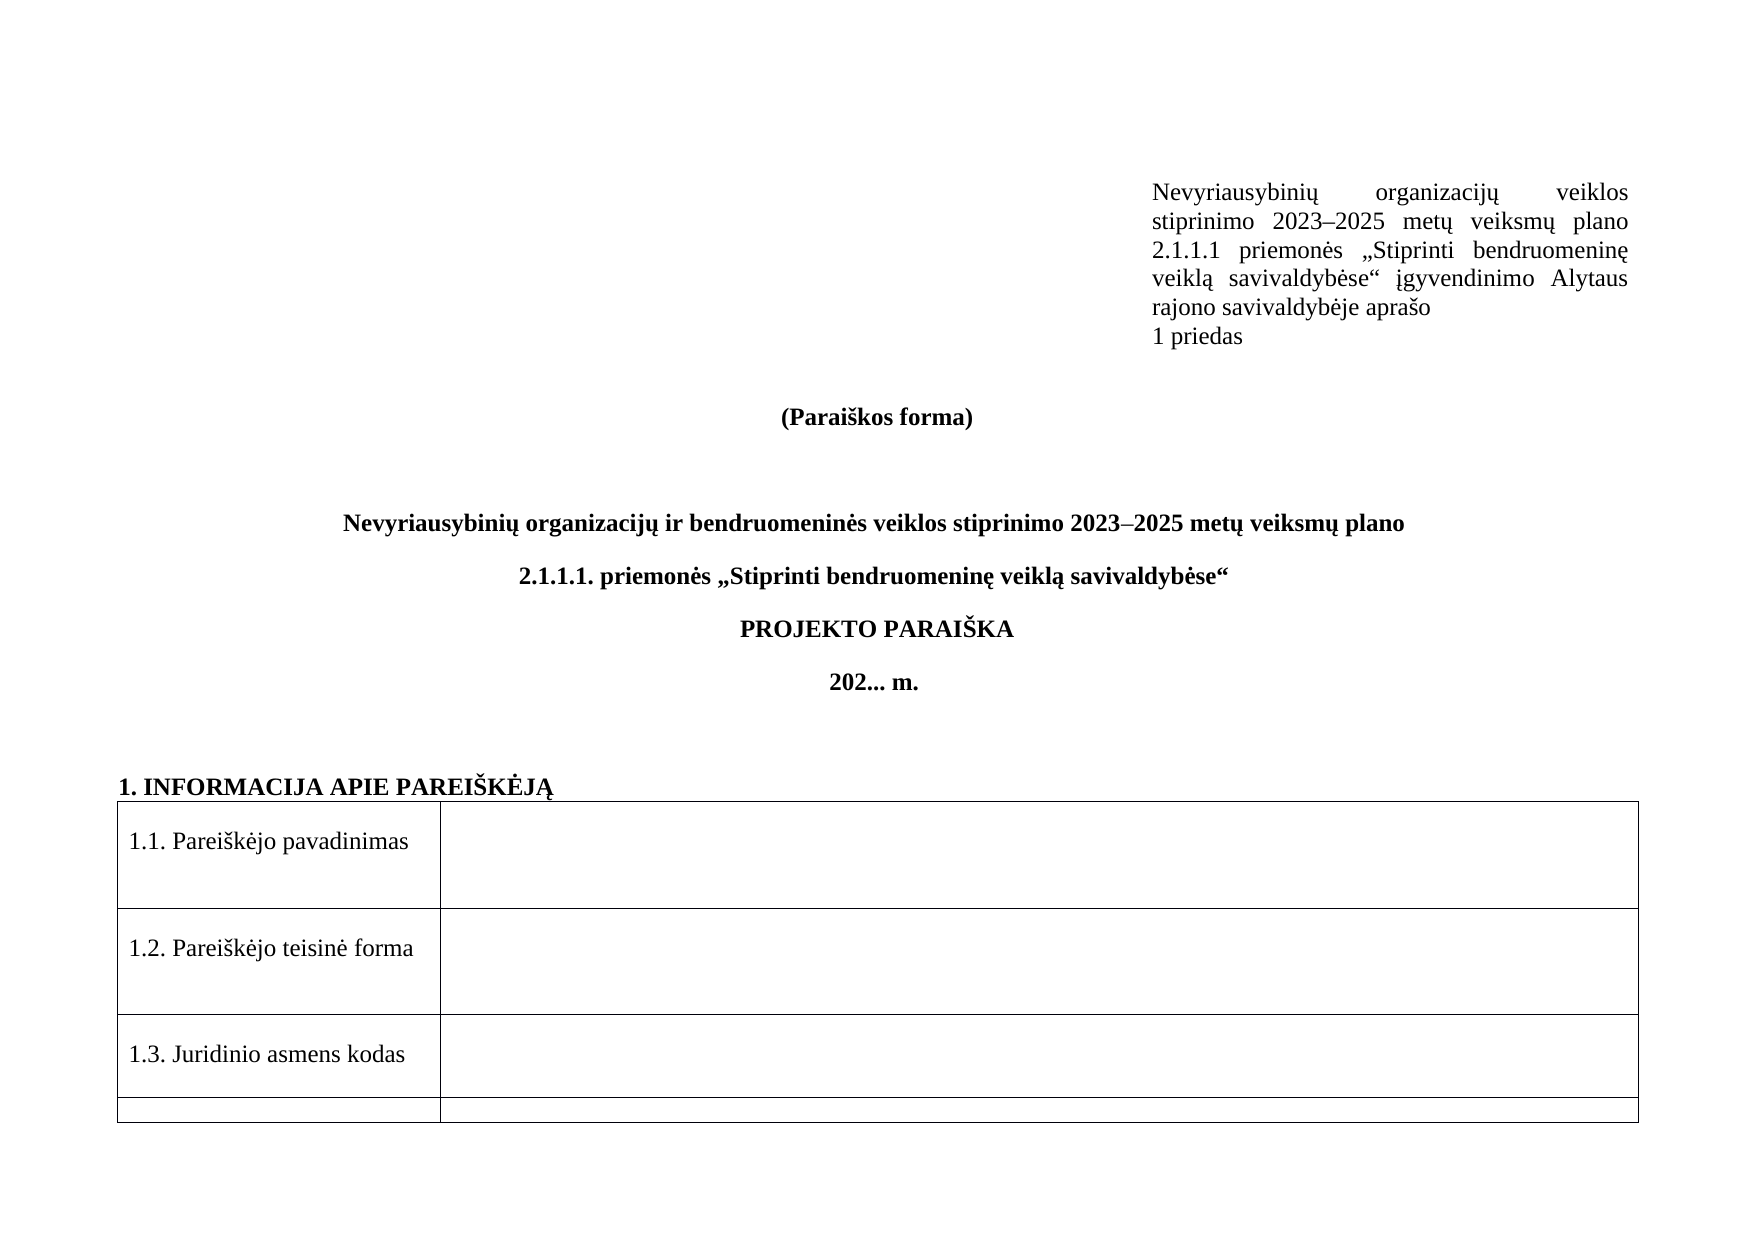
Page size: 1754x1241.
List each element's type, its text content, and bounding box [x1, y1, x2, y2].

table_cell [441, 909, 1638, 1014]
table_cell [441, 1015, 1638, 1097]
text Nevyriausybinių organizacijų veiklos stiprinimo 2023–2025 metų veiksmų plano 2.1.1.1 priemonės „Stiprinti bendruomeninę veiklą savivaldybėse“ įgyvendinimo Alytaus rajono savivaldybėje aprašo [1152, 177, 1628, 321]
text Nevyriausybinių organizacijų ir bendruomeninės veiklos stiprinimo 2023–2025 metų veiksmų plano [118, 508, 1636, 537]
table_cell 1.2. Pareiškėjo teisinė forma [118, 909, 440, 1014]
text 1 priedas [1152, 321, 1636, 350]
text PROJEKTO paraiška [118, 614, 1636, 642]
table_header 1.1. Pareiškėjo pavadinimas [118, 802, 440, 908]
table_cell [441, 1098, 1638, 1122]
table_header [441, 802, 1638, 908]
text 1. INFORMACIJA APIE PAREIŠKĖJĄ [118, 772, 1636, 801]
text 2.1.1.1. priemonės „Stiprinti bendruomeninę veiklą savivaldybėse“ [118, 561, 1636, 590]
text (Paraiškos forma) [118, 402, 1636, 431]
table_cell [118, 1098, 440, 1122]
text 202... m. [118, 667, 1636, 695]
table_cell 1.3. Juridinio asmens kodas [118, 1015, 440, 1097]
